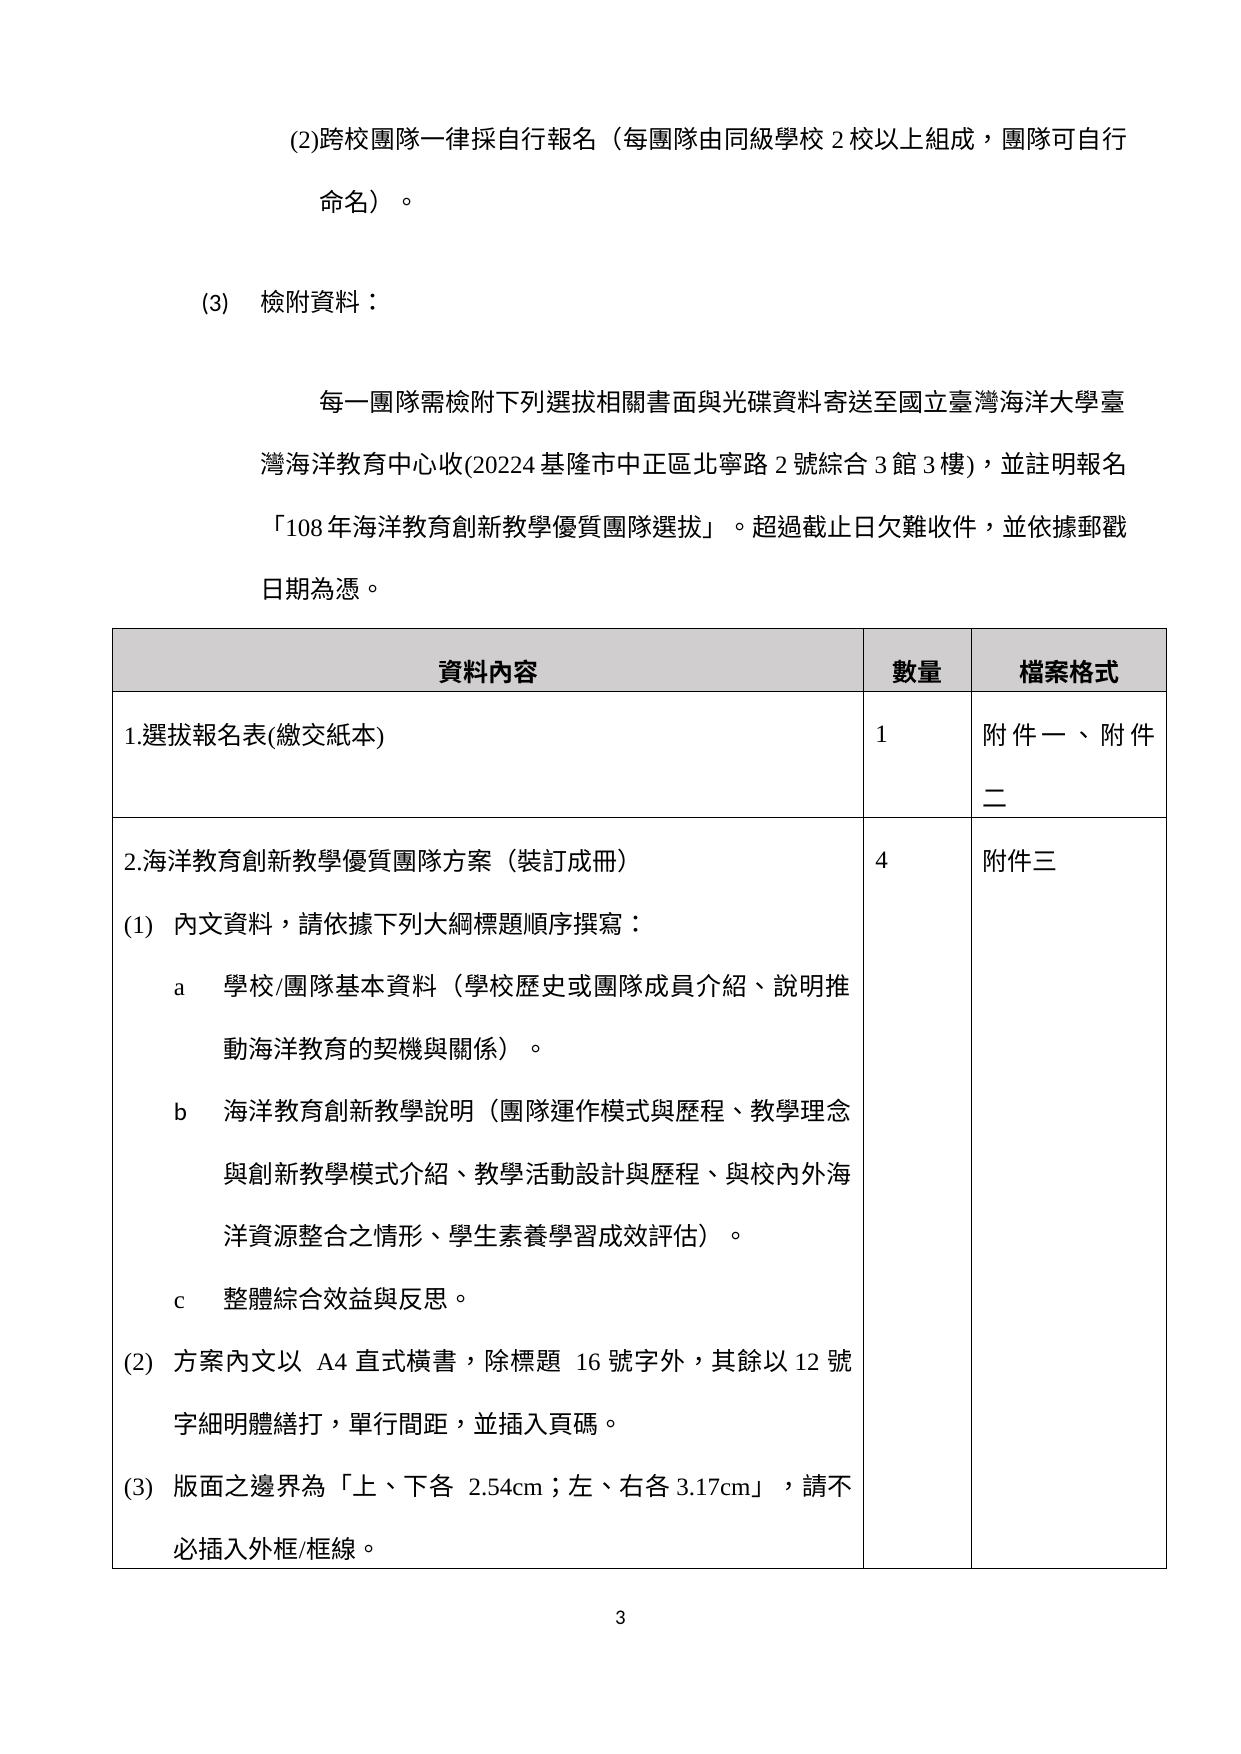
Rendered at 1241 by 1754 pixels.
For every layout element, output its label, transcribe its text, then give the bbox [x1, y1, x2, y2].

list 檢附資料： [201, 259, 1128, 321]
table_header 檔案格式 [972, 629, 1166, 691]
table_header 資料內容 [113, 629, 863, 691]
table_cell 1.選拔報名表(繳交紙本) [113, 692, 863, 817]
table_cell 2.海洋教育創新教學優質團隊方案（裝訂成冊） 內文資料，請依據下列大綱標題順序撰寫： 學校/團隊基本資料（學校歷史或團隊成員介紹、說明推動海洋教育的契機與關係）。 海洋教育創新教學說明（團隊運作模式與歷程、教學理念與創新教學模式介紹、教學活動設計與歷程、與校內外海洋資源整合之情形、學生素養學習成效評估）。 整體綜合效益與反思。 方案內文以 A4 直式橫書，除標題 16 號字外，其餘以12 號字細明體繕打，單行間距，並插入頁碼。 版面之邊界為「上、下各 2.54cm；左、右各3.17cm」，請不必插入外框/框線。 文中年代如以「民國」、學年度、年度呈現時，請用阿拉伯數字。 全文至多20 頁（含封面與附件），可含活動成果與實錄照片，超過頁數者，不予以審查。 [113, 818, 863, 1568]
table_cell 附件三 [972, 818, 1166, 1568]
table_cell 附件一、附件二 [972, 692, 1166, 817]
text 每一團隊需檢附下列選拔相關書面與光碟資料寄送至國立臺灣海洋大學臺灣海洋教育中心收(20224基隆市中正區北寧路2號綜合3館3樓)，並註明報名「108年海洋教育創新教學優質團隊選拔」。超過截止日欠難收件，並依據郵戳日期為憑。 [260, 359, 1128, 609]
table_cell 4 [864, 818, 971, 1568]
table_header 數量 [864, 629, 971, 691]
table_cell 1 [864, 692, 971, 817]
list 跨校團隊一律採自行報名（每團隊由同級學校2校以上組成，團隊可自行命名）。 [290, 96, 1128, 221]
